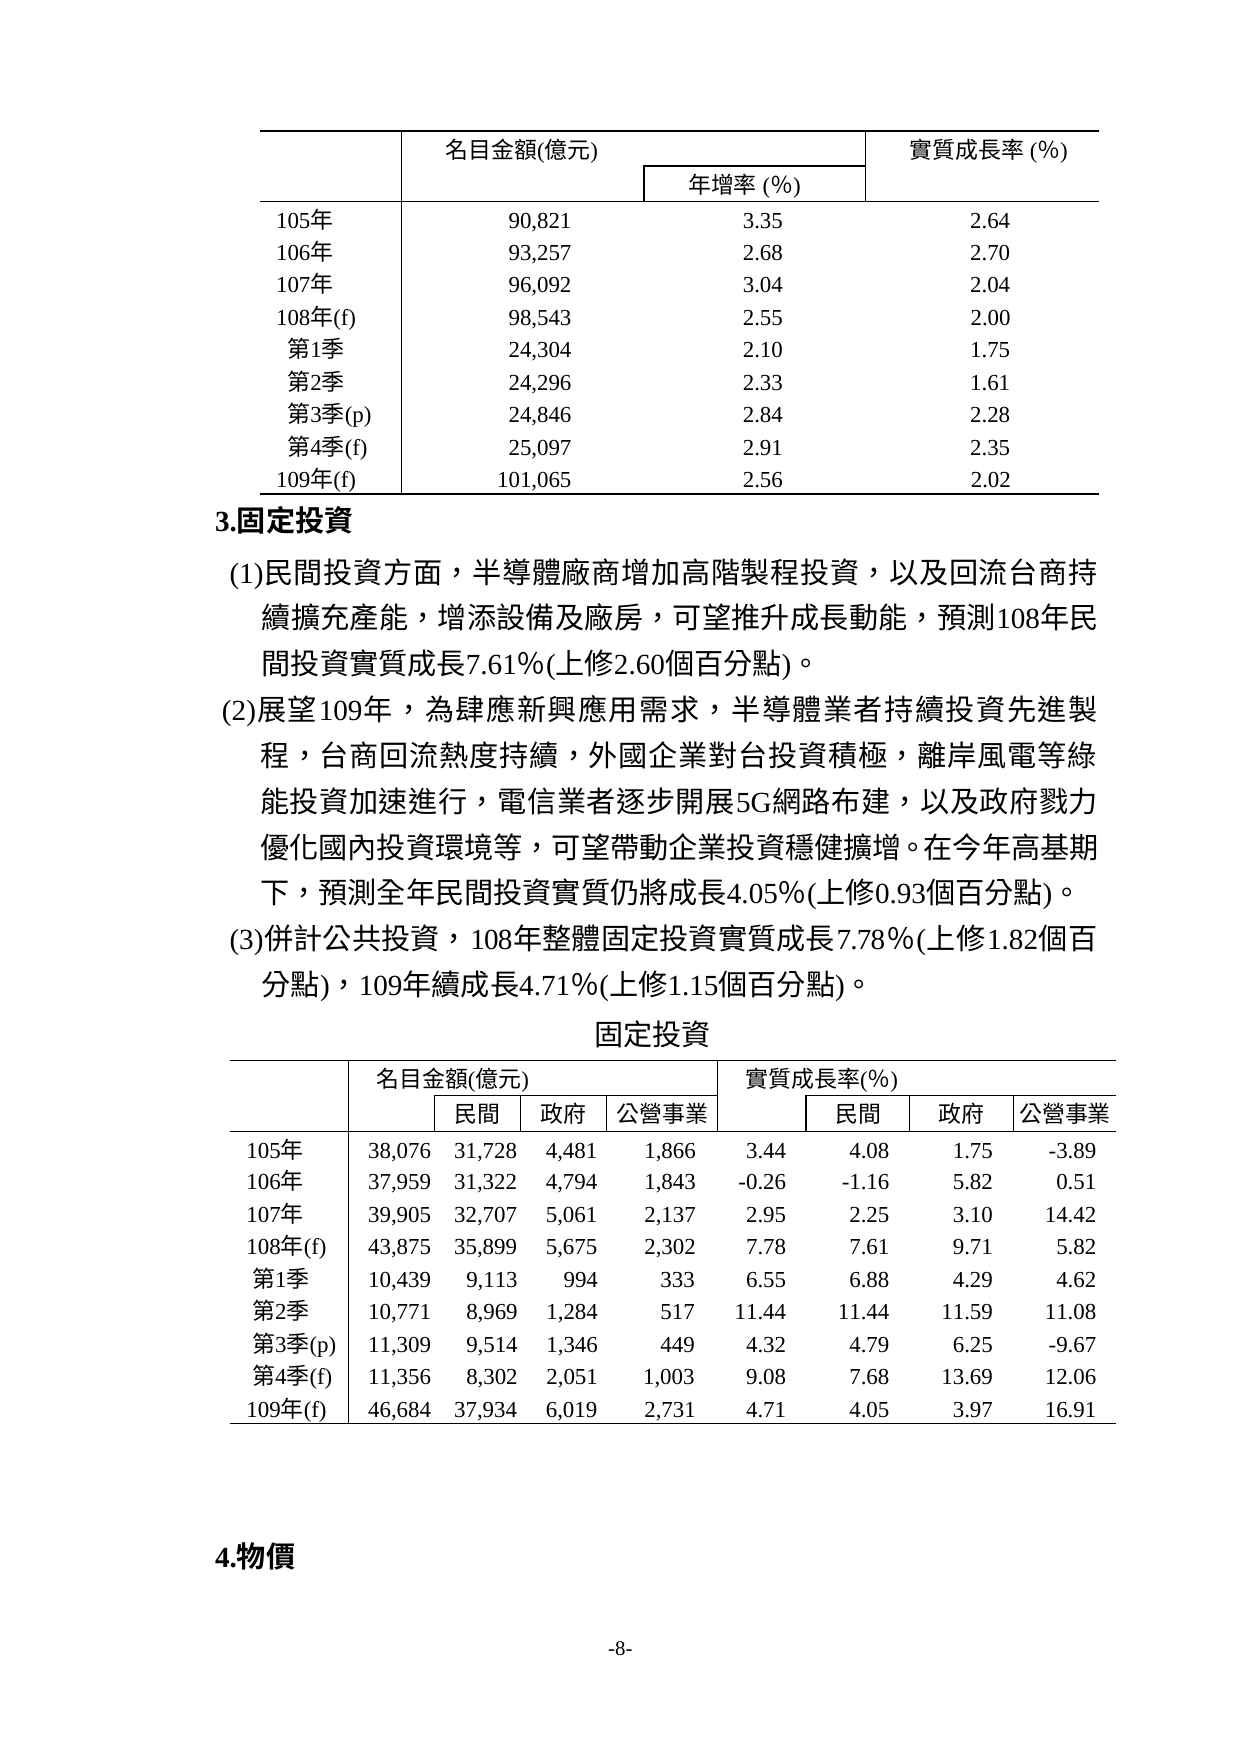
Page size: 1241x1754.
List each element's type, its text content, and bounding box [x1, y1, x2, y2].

table_cell 109年(f) [260, 461, 401, 493]
table_cell 11.44 [806, 1293, 909, 1326]
table_cell 民間 [807, 1096, 909, 1131]
table_cell 1.75 [865, 331, 1099, 363]
table_cell [718, 1095, 805, 1131]
table_cell 4.79 [806, 1326, 909, 1358]
table_cell 2,051 [520, 1358, 606, 1391]
table_cell 0.51 [1013, 1163, 1116, 1196]
table_cell 37,959 [349, 1163, 434, 1196]
text (1)民間投資方面，半導體廠商增加高階製程投資，以及回流台商持續擴充產能，增添設備及廠房，可望推升成長動能，預測108年民間投資實質成長7.61％(上修2.60個百分點)。 [229, 546, 1098, 683]
table_cell 9,113 [435, 1261, 520, 1293]
table_cell -3.89 [1013, 1132, 1116, 1163]
table_cell 第1季 [230, 1261, 348, 1293]
table_cell [260, 165, 401, 201]
table_cell 9,514 [435, 1326, 520, 1358]
table_cell 13.69 [910, 1358, 1013, 1391]
table_cell 6,019 [520, 1391, 606, 1423]
table_cell 10,771 [349, 1293, 434, 1326]
table_cell [866, 165, 1099, 201]
table_cell 2.35 [865, 428, 1099, 461]
table_cell 7.68 [806, 1358, 909, 1391]
table_cell 14.42 [1013, 1196, 1116, 1228]
table_cell 3.44 [718, 1132, 806, 1163]
table_cell 517 [606, 1293, 718, 1326]
table_cell 11,356 [349, 1358, 434, 1391]
table_cell 5,061 [520, 1196, 606, 1228]
table_cell 第4季(f) [230, 1358, 348, 1391]
table_cell -1.16 [806, 1163, 909, 1196]
table_cell 12.06 [1013, 1358, 1116, 1391]
table_cell 24,296 [402, 363, 644, 396]
table_cell 第4季(f) [260, 428, 401, 461]
table_cell 108年(f) [230, 1228, 348, 1261]
table_cell 公營事業 [1014, 1096, 1116, 1131]
table_cell 6.88 [806, 1261, 909, 1293]
table_cell 第3季(p) [230, 1326, 348, 1358]
table_cell 24,304 [402, 331, 644, 363]
table_cell 2.91 [644, 428, 865, 461]
table_cell 2.56 [644, 461, 865, 493]
table_header [644, 132, 865, 165]
table_cell 32,707 [435, 1196, 520, 1228]
table_cell 2.64 [865, 202, 1099, 233]
table_cell 1,346 [520, 1326, 606, 1358]
table_cell 6.55 [718, 1261, 806, 1293]
table_cell 4.08 [806, 1132, 909, 1163]
table_cell 8,302 [435, 1358, 520, 1391]
table_cell 公營事業 [607, 1096, 717, 1131]
table_cell 4,794 [520, 1163, 606, 1196]
table_cell 106年 [230, 1163, 348, 1196]
table_header 實質成長率 (％) [866, 132, 1099, 165]
table_cell 2.33 [644, 363, 865, 396]
table_cell 8,969 [435, 1293, 520, 1326]
text (2)展望109年，為肆應新興應用需求，半導體業者持續投資先進製程，台商回流熱度持續，外國企業對台投資積極，離岸風電等綠能投資加速進行，電信業者逐步開展5G網路布建，以及政府戮力優化國內投資環境等，可望帶動企業投資穩健擴增。在今年高基期下，預測全年民間投資實質仍將成長4.05％(上修0.93個百分點)。 [213, 683, 1098, 912]
text 3.固定投資 [215, 495, 1098, 541]
table_cell 4,481 [520, 1132, 606, 1163]
table_cell 3.04 [644, 266, 865, 298]
table_cell 7.61 [806, 1228, 909, 1261]
table_cell 4.71 [718, 1391, 806, 1423]
table_cell 5.82 [1013, 1228, 1116, 1261]
table_cell 994 [520, 1261, 606, 1293]
table_cell 31,322 [435, 1163, 520, 1196]
table_cell 政府 [910, 1096, 1013, 1131]
table_cell 90,821 [402, 202, 644, 233]
table_cell 2.28 [865, 396, 1099, 428]
table_cell 1.61 [865, 363, 1099, 396]
table_cell 政府 [521, 1096, 606, 1131]
table_cell 2.02 [865, 461, 1099, 493]
table_cell 第2季 [230, 1293, 348, 1326]
text 固定投資 [206, 1009, 1098, 1055]
table_cell 11.59 [910, 1293, 1013, 1326]
table_cell 2,731 [606, 1391, 718, 1423]
table_cell 2.10 [644, 331, 865, 363]
table_cell 101,065 [402, 461, 644, 493]
table_cell 96,092 [402, 266, 644, 298]
table_cell 11.08 [1013, 1293, 1116, 1326]
table_cell 16.91 [1013, 1391, 1116, 1423]
table_header 名目金額(億元) [402, 132, 644, 165]
table_cell 第2季 [260, 363, 401, 396]
table_cell 107年 [260, 266, 401, 298]
table_cell 2.04 [865, 266, 1099, 298]
table_cell 31,728 [435, 1132, 520, 1163]
table_cell 93,257 [402, 233, 644, 266]
table_cell 1,003 [606, 1358, 718, 1391]
table_cell 333 [606, 1261, 718, 1293]
table_cell 4.62 [1013, 1261, 1116, 1293]
table_cell 5,675 [520, 1228, 606, 1261]
table_cell 9.71 [910, 1228, 1013, 1261]
table_cell 43,875 [349, 1228, 434, 1261]
table_header 名目金額(億元) [349, 1061, 717, 1095]
table_cell 5.82 [910, 1163, 1013, 1196]
table_cell 25,097 [402, 428, 644, 461]
table_cell [349, 1095, 434, 1131]
table_cell 2.25 [806, 1196, 909, 1228]
table_cell 年增率 (％) [645, 167, 865, 201]
table_cell 2.95 [718, 1196, 806, 1228]
table_cell 2,302 [606, 1228, 718, 1261]
table_header [230, 1061, 348, 1095]
table_cell [230, 1095, 348, 1131]
table_cell 38,076 [349, 1132, 434, 1163]
table_cell 1,843 [606, 1163, 718, 1196]
table_cell 37,934 [435, 1391, 520, 1423]
table_header [260, 132, 401, 165]
table_cell 2.00 [865, 298, 1099, 331]
table_cell 2.84 [644, 396, 865, 428]
table_cell 105年 [230, 1132, 348, 1163]
table_cell 449 [606, 1326, 718, 1358]
table_cell [402, 165, 643, 201]
table_cell 4.32 [718, 1326, 806, 1358]
table_cell 3.35 [644, 202, 865, 233]
table_cell 3.97 [910, 1391, 1013, 1423]
table_cell 1.75 [910, 1132, 1013, 1163]
table_cell 106年 [260, 233, 401, 266]
table_cell 3.10 [910, 1196, 1013, 1228]
table_cell 98,543 [402, 298, 644, 331]
table_cell 4.05 [806, 1391, 909, 1423]
table_cell 2.68 [644, 233, 865, 266]
table_cell 第1季 [260, 331, 401, 363]
table_cell 民間 [435, 1096, 520, 1131]
table_cell 7.78 [718, 1228, 806, 1261]
text 4.物價 [215, 1531, 1098, 1577]
table_cell 1,284 [520, 1293, 606, 1326]
table_cell 9.08 [718, 1358, 806, 1391]
table_cell -9.67 [1013, 1326, 1116, 1358]
table_cell 10,439 [349, 1261, 434, 1293]
table_cell 35,899 [435, 1228, 520, 1261]
table_cell 11.44 [718, 1293, 806, 1326]
table_header 實質成長率(％) [718, 1061, 1116, 1095]
text (3)併計公共投資，108年整體固定投資實質成長7.78％(上修1.82個百分點)，109年續成長4.71％(上修1.15個百分點)。 [229, 912, 1098, 1004]
table_cell 107年 [230, 1196, 348, 1228]
table_cell 第3季(p) [260, 396, 401, 428]
table_cell 105年 [260, 202, 401, 233]
table_cell 11,309 [349, 1326, 434, 1358]
table_cell -0.26 [718, 1163, 806, 1196]
table_cell 46,684 [349, 1391, 434, 1423]
table_cell 39,905 [349, 1196, 434, 1228]
table_cell 24,846 [402, 396, 644, 428]
table_cell 109年(f) [230, 1391, 348, 1423]
table_cell 2.55 [644, 298, 865, 331]
table_cell 2,137 [606, 1196, 718, 1228]
table_cell 1,866 [606, 1132, 718, 1163]
table_cell 2.70 [865, 233, 1099, 266]
table_cell 4.29 [910, 1261, 1013, 1293]
table_cell 6.25 [910, 1326, 1013, 1358]
table_cell 108年(f) [260, 298, 401, 331]
